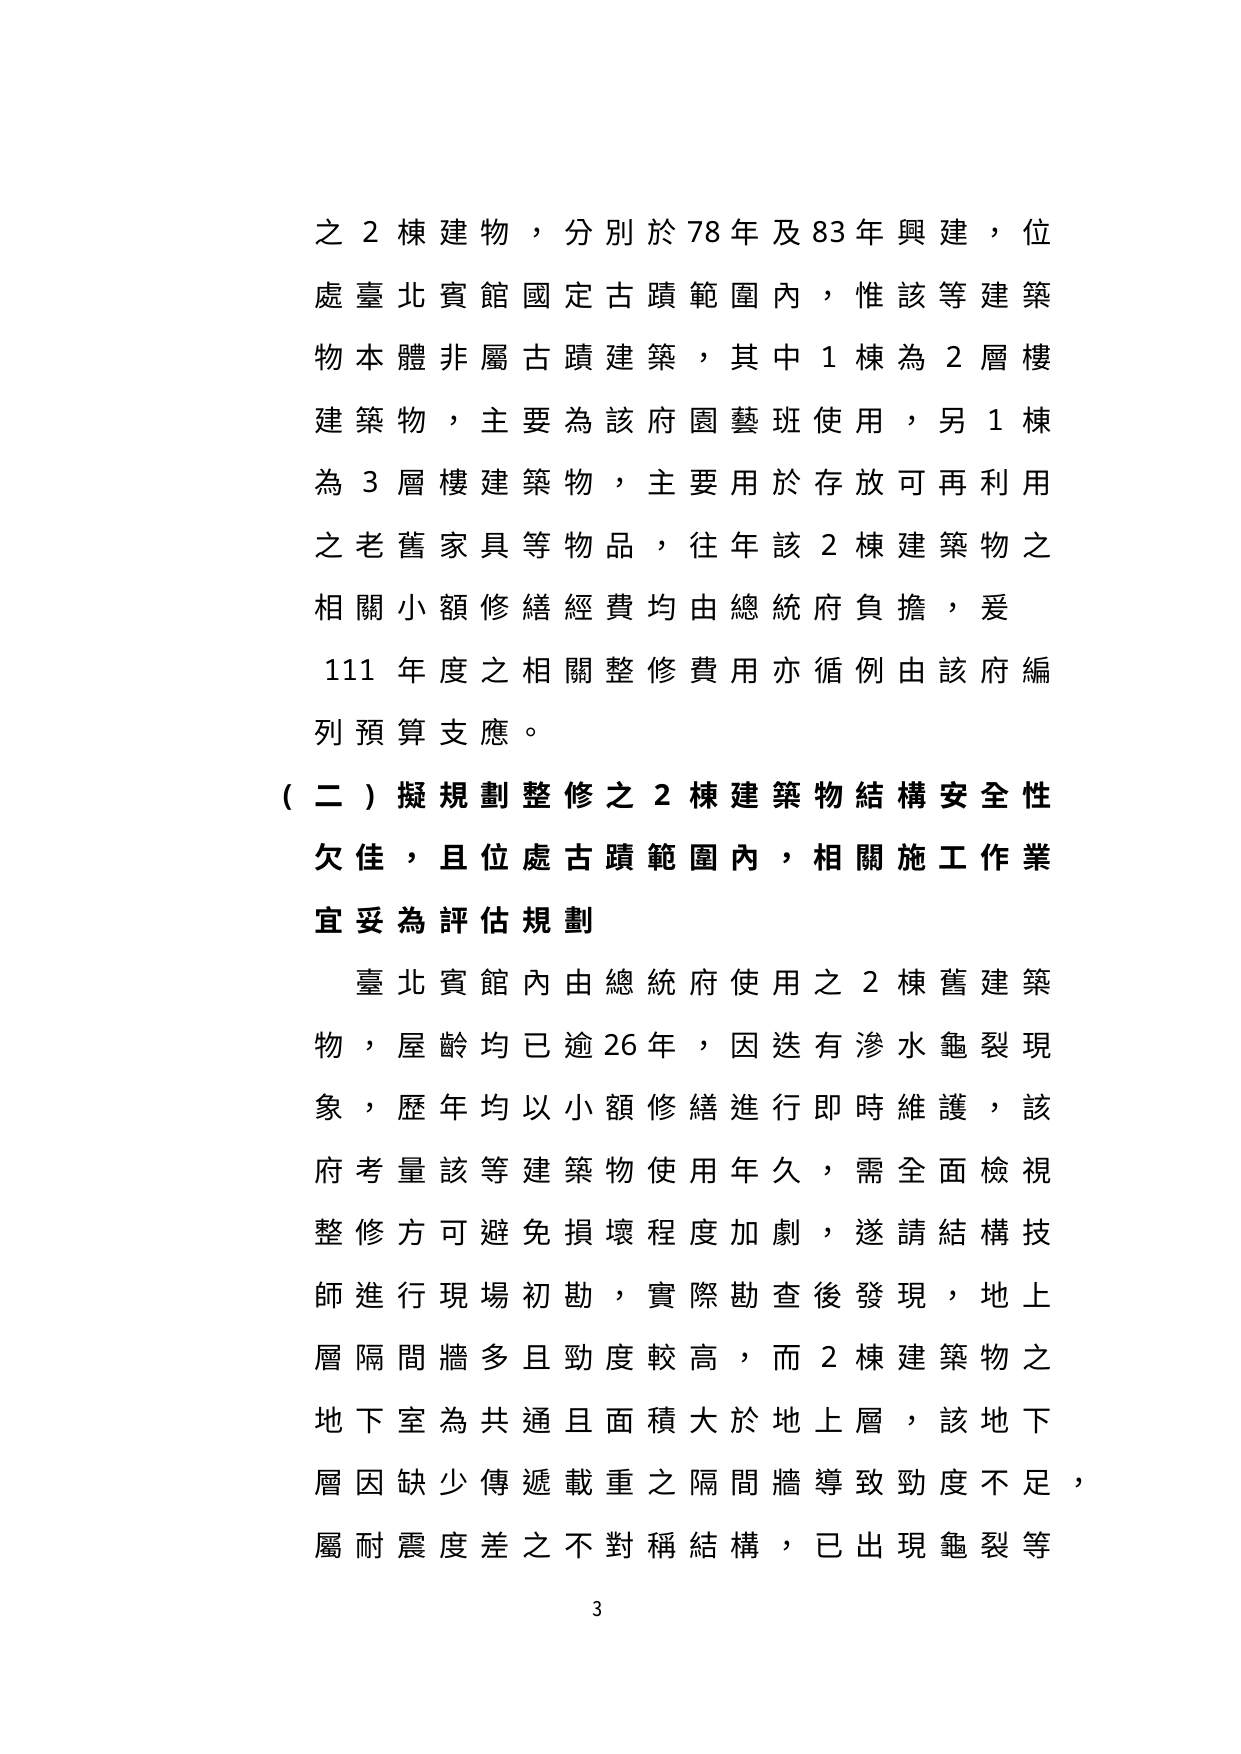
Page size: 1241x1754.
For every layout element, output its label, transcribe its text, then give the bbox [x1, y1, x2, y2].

text 臺北賓館內由總統府使用之2棟舊建築物，屋齡均已逾26年，因迭有滲水龜裂現象，歷年均以小額修繕進行即時維護，該府考量該等建築物使用年久，需全面檢視整修方可避免損壞程度加劇，遂請結構技師進行現場初勘，實際勘查後發現，地上層隔間牆多且勁度較高，而2棟建築物之地下室為共通且面積大於地上層，該地下層因缺少傳遞載重之隔間牆導致勁度不足，屬耐震度差之不對稱結構，已出現龜裂等現象，建築物之結構安全有待強化。是以，考量相關工作人員於該處之進出安全性，整修作業尚有其必要，然該2棟建築物雖非屬古蹟，卻緊鄰臺北賓館圍牆及馬廄，建築結構相連，辦理整修工程計畫前允宜審酌有無文化資產法相關規定之適用，避免損及古蹟之保存及維護。 [271, 939, 1058, 1564]
text (二)擬規劃整修之2棟建築物結構安全性欠佳，且位處古蹟範圍內，相關施工作業宜妥為評估規劃 [242, 752, 1058, 939]
text 臺北賓館原為日治時期之臺灣總督官邸，於87年8月16日指定為國定古蹟。依據82年9月13日訂頒之臺北賓館使用管理要點規定，外交部承總統府之命，負責臺北賓館之管理與維護事宜，且其管理維護所需之預算由外交部編列之。按文化資產之保存、維護、宣揚及權利之轉移等事項，於文化資產保存法定有明文，依據該法第24條規定，關於古蹟修復及再利用辦理事項、方式、程序、相關人員資格及其他應遵行事項，應依照古蹟修復及再利用辦法辦理之。洽據總統府表示，111年度預計整修之2棟建物，分別於78年及83年興建，位處臺北賓館國定古蹟範圍內，惟該等建築物本體非屬古蹟建築，其中1棟為2層樓建築物，主要為該府園藝班使用，另1棟為3層樓建築物，主要用於存放可再利用之老舊家具等物品，往年該2棟建築物之相關小額修繕經費均由總統府負擔，爰111年度之相關整修費用亦循例由該府編列預算支應。 [271, 189, 1058, 752]
